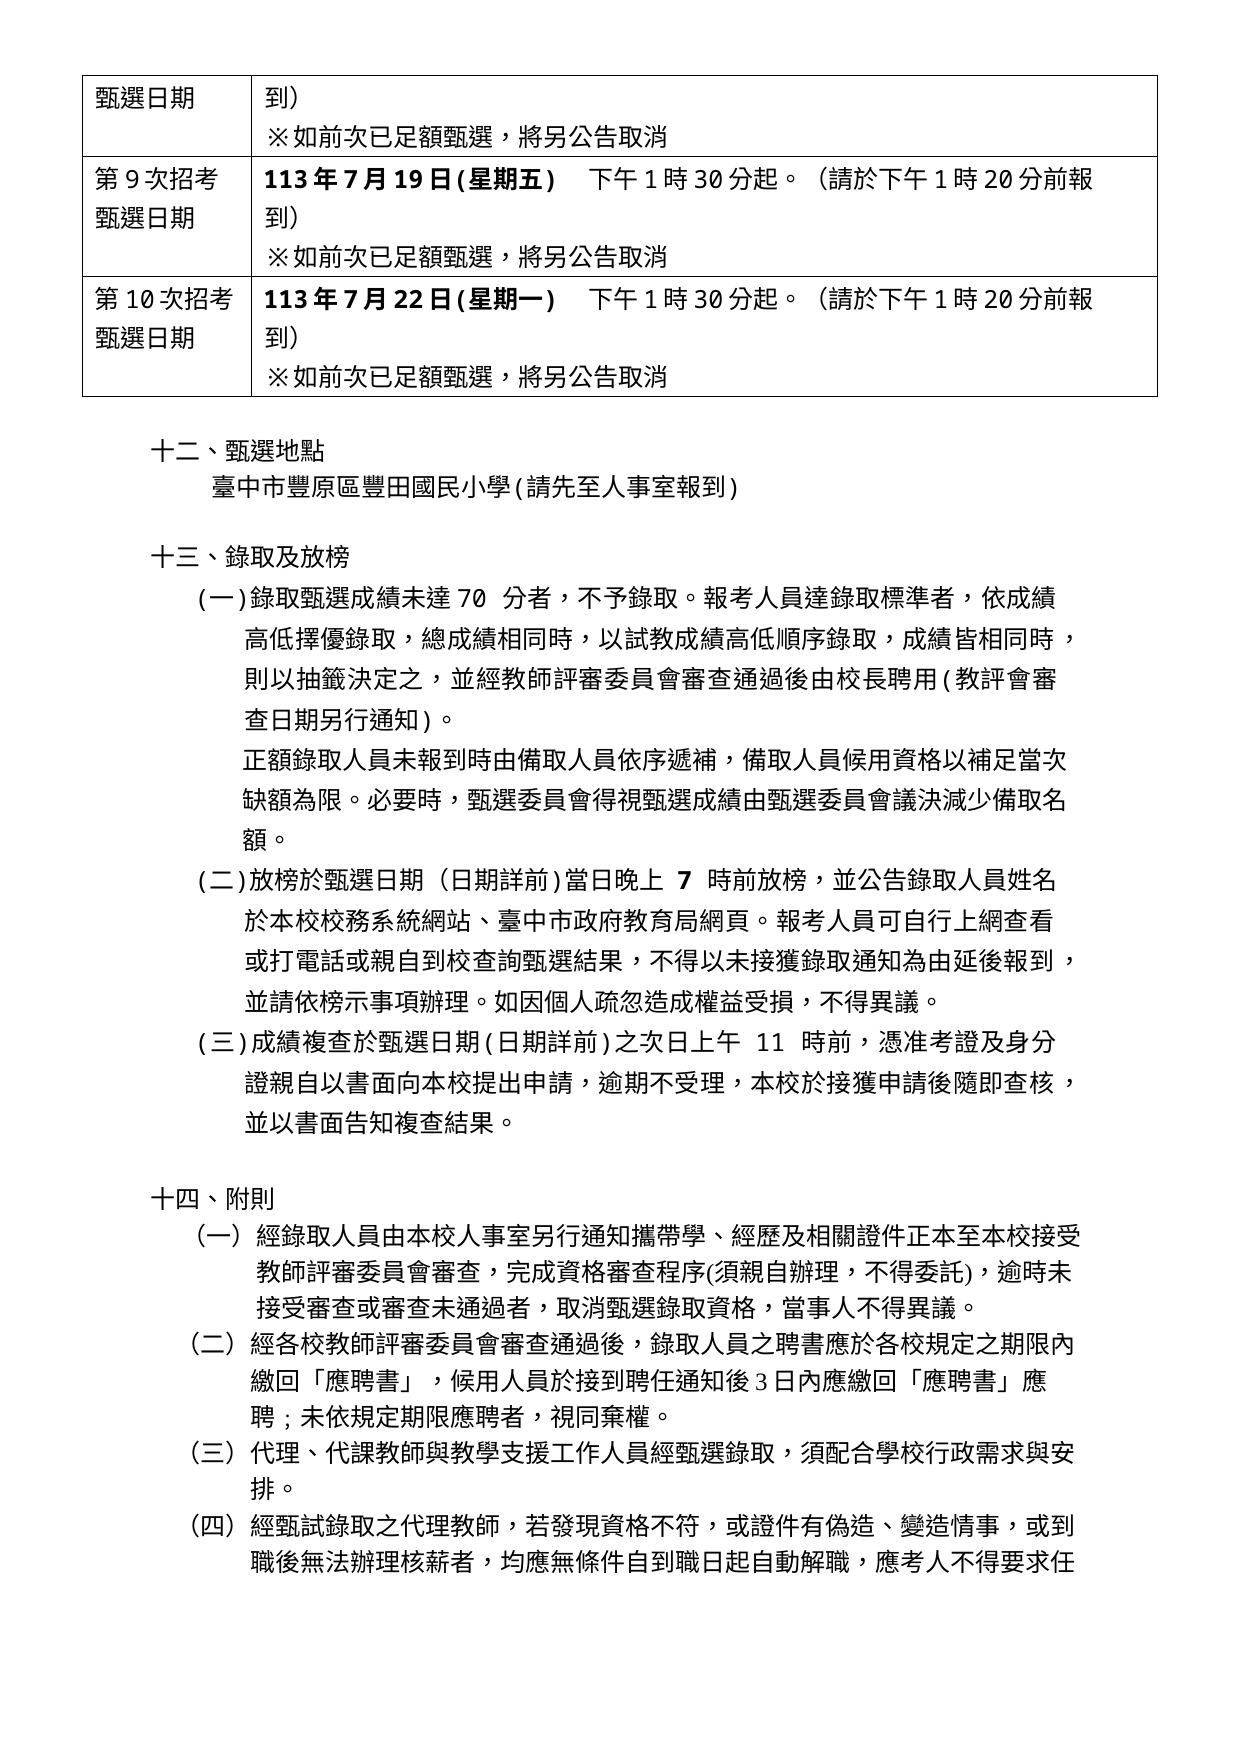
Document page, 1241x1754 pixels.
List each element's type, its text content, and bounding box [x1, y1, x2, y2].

table_cell 113年7月22日(星期一) 下午1時30分起。（請於下午1時20分前報到） ※如前次已足額甄選，將另公告取消 [252, 277, 1157, 396]
table_cell 第10次招考甄選日期 [83, 277, 251, 396]
text (二)放榜於甄選日期（日期詳前)當日晚上 7 時前放榜，並公告錄取人員姓名於本校校務系統網站、臺中市政府教育局網頁。報考人員可自行上網查看或打電話或親自到校查詢甄選結果，不得以未接獲錄取通知為由延後報到，並請依榜示事項辦理。如因個人疏忽造成權益受損，不得異議。 [194, 861, 1057, 1018]
text （四）經甄試錄取之代理教師，若發現資格不符，或證件有偽造、變造情事，或到職後無法辦理核薪者，均應無條件自到職日起自動解職，應考人不得要求任 [175, 1506, 1090, 1578]
text 十二、甄選地點 [150, 431, 861, 468]
text 十三、錄取及放榜 [150, 538, 836, 574]
text 十四、附則 [150, 1179, 1090, 1215]
text （一）經錄取人員由本校人事室另行通知攜帶學、經歷及相關證件正本至本校接受教師評審委員會審查，完成資格審查程序(須親自辦理，不得委託)，逾時未接受審查或審查未通過者，取消甄選錄取資格，當事人不得異議。 [181, 1216, 1090, 1325]
text （二）經各校教師評審委員會審查通過後，錄取人員之聘書應於各校規定之期限內繳回「應聘書」，候用人員於接到聘任通知後3日內應繳回「應聘書」應聘﹔未依規定期限應聘者，視同棄權。 [175, 1325, 1090, 1433]
text (一)錄取甄選成績未達70 分者，不予錄取。報考人員達錄取標準者，依成績高低擇優錄取，總成績相同時，以試教成績高低順序錄取，成績皆相同時，則以抽籤決定之，並經教師評審委員會審查通過後由校長聘用(教評會審查日期另行通知)。 [194, 579, 1057, 736]
text （三）代理、代課教師與教學支援工作人員經甄選錄取，須配合學校行政需求與安排。 [175, 1433, 1090, 1506]
text 正額錄取人員未報到時由備取人員依序遞補，備取人員候用資格以補足當次缺額為限。必要時，甄選委員會得視甄選成績由甄選委員會議決減少備取名額。 [242, 741, 1090, 857]
table_cell 第9次招考甄選日期 [83, 157, 251, 276]
text (三)成績複查於甄選日期(日期詳前)之次日上午 11 時前，憑准考證及身分證親自以書面向本校提出申請，逾期不受理，本校於接獲申請後隨即查核，並以書面告知複查結果。 [194, 1023, 1057, 1140]
text 臺中市豐原區豐田國民小學(請先至人事室報到) [149, 468, 836, 504]
table_cell 到） ※如前次已足額甄選，將另公告取消 [252, 76, 1157, 156]
table_cell 甄選日期 [83, 76, 251, 156]
table_cell 113年7月19日(星期五) 下午1時30分起。（請於下午1時20分前報到） ※如前次已足額甄選，將另公告取消 [252, 157, 1157, 276]
